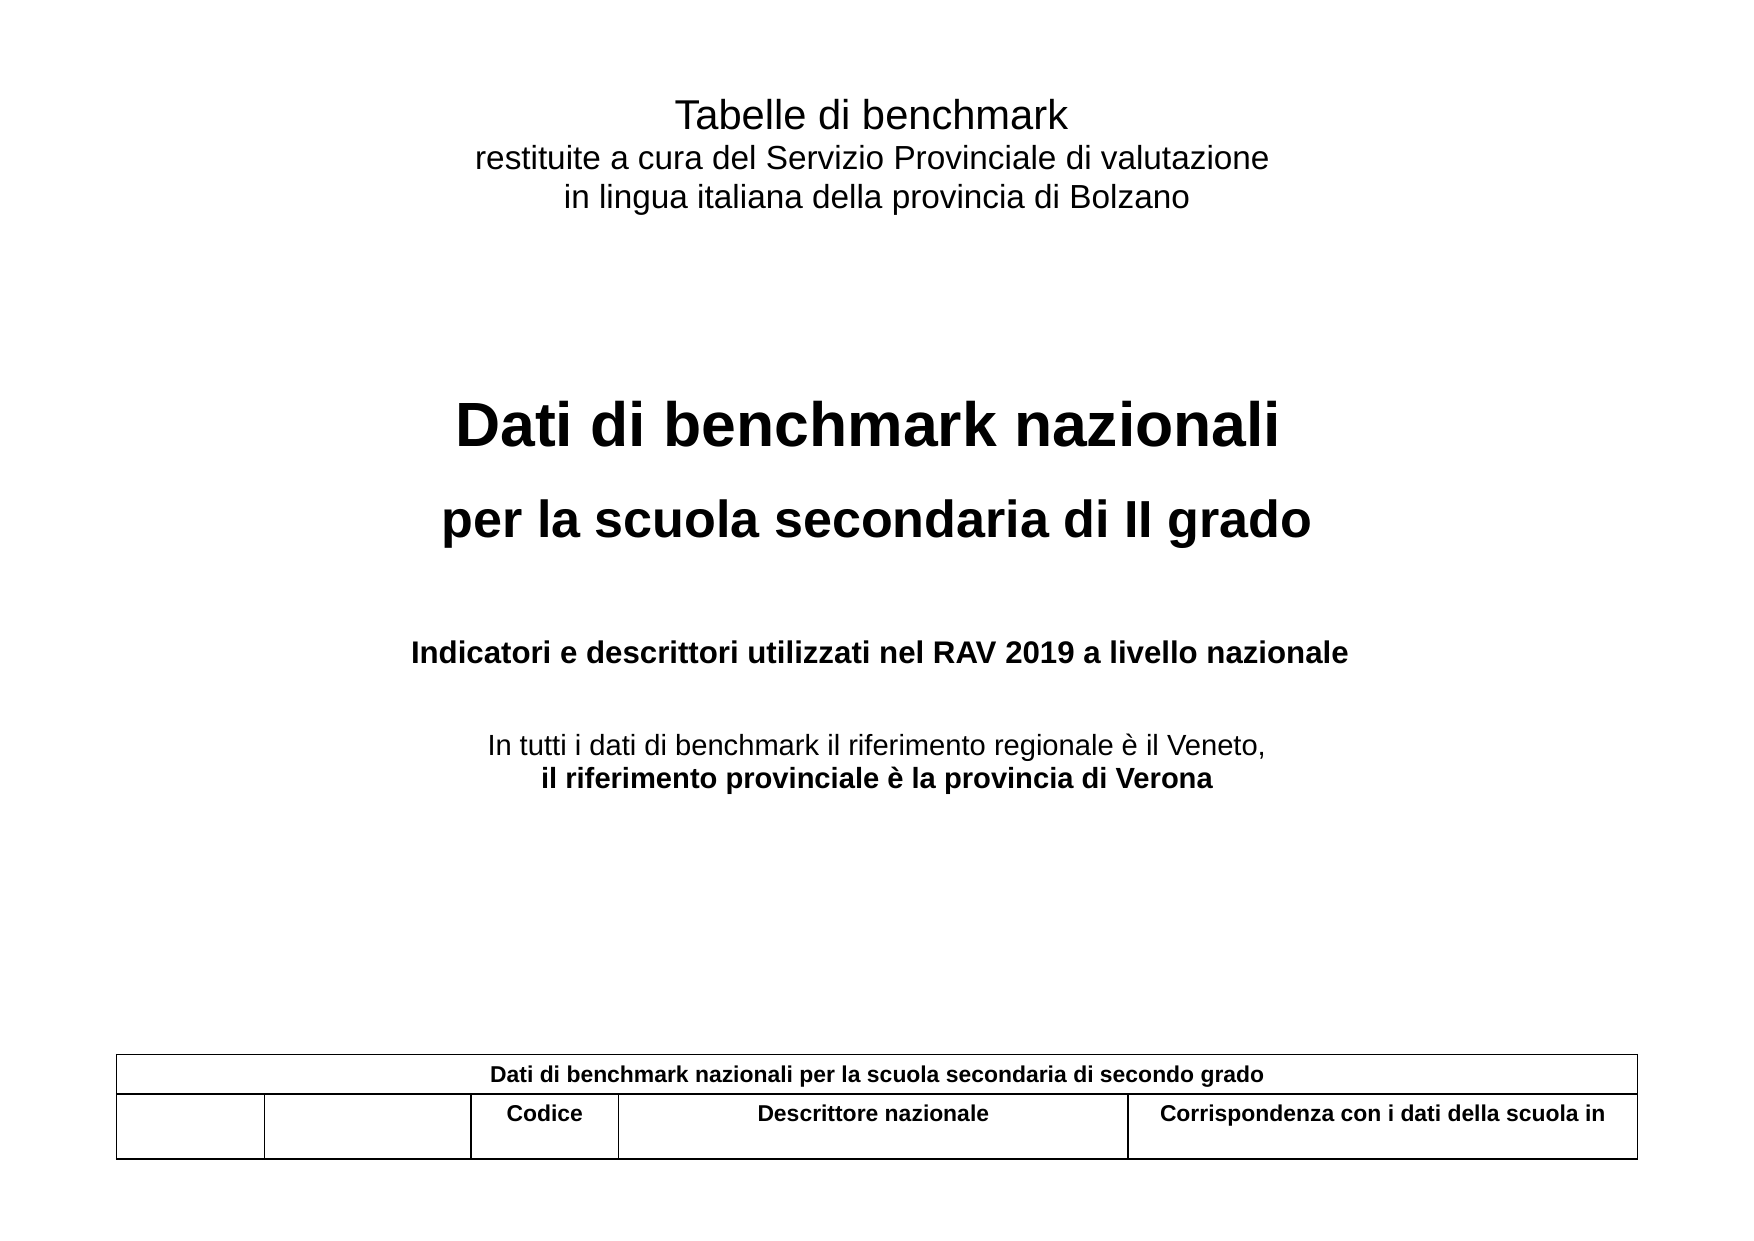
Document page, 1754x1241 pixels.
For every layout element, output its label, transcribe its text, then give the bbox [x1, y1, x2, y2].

text il riferimento provinciale è la provincia di Verona [118, 761, 1636, 795]
table_cell Codice [472, 1095, 618, 1158]
text Dati di benchmark nazionali [118, 388, 1636, 459]
text In tutti i dati di benchmark il riferimento regionale è il Veneto, [118, 728, 1636, 761]
text Tabelle di benchmark [118, 90, 1636, 138]
text in lingua italiana della provincia di Bolzano [118, 177, 1636, 215]
table_cell [117, 1095, 264, 1158]
table_header Dati di benchmark nazionali per la scuola secondaria di secondo grado [117, 1055, 1637, 1093]
text Indicatori e descrittori utilizzati nel RAV 2019 a livello nazionale [118, 634, 1636, 670]
table_cell Descrittore nazionale [619, 1095, 1127, 1158]
table_cell [265, 1095, 470, 1158]
text restituite a cura del Servizio Provinciale di valutazione [118, 138, 1636, 177]
text per la scuola secondaria di II grado [118, 488, 1636, 548]
table_cell Corrispondenza con i dati della scuola in [1129, 1095, 1637, 1158]
